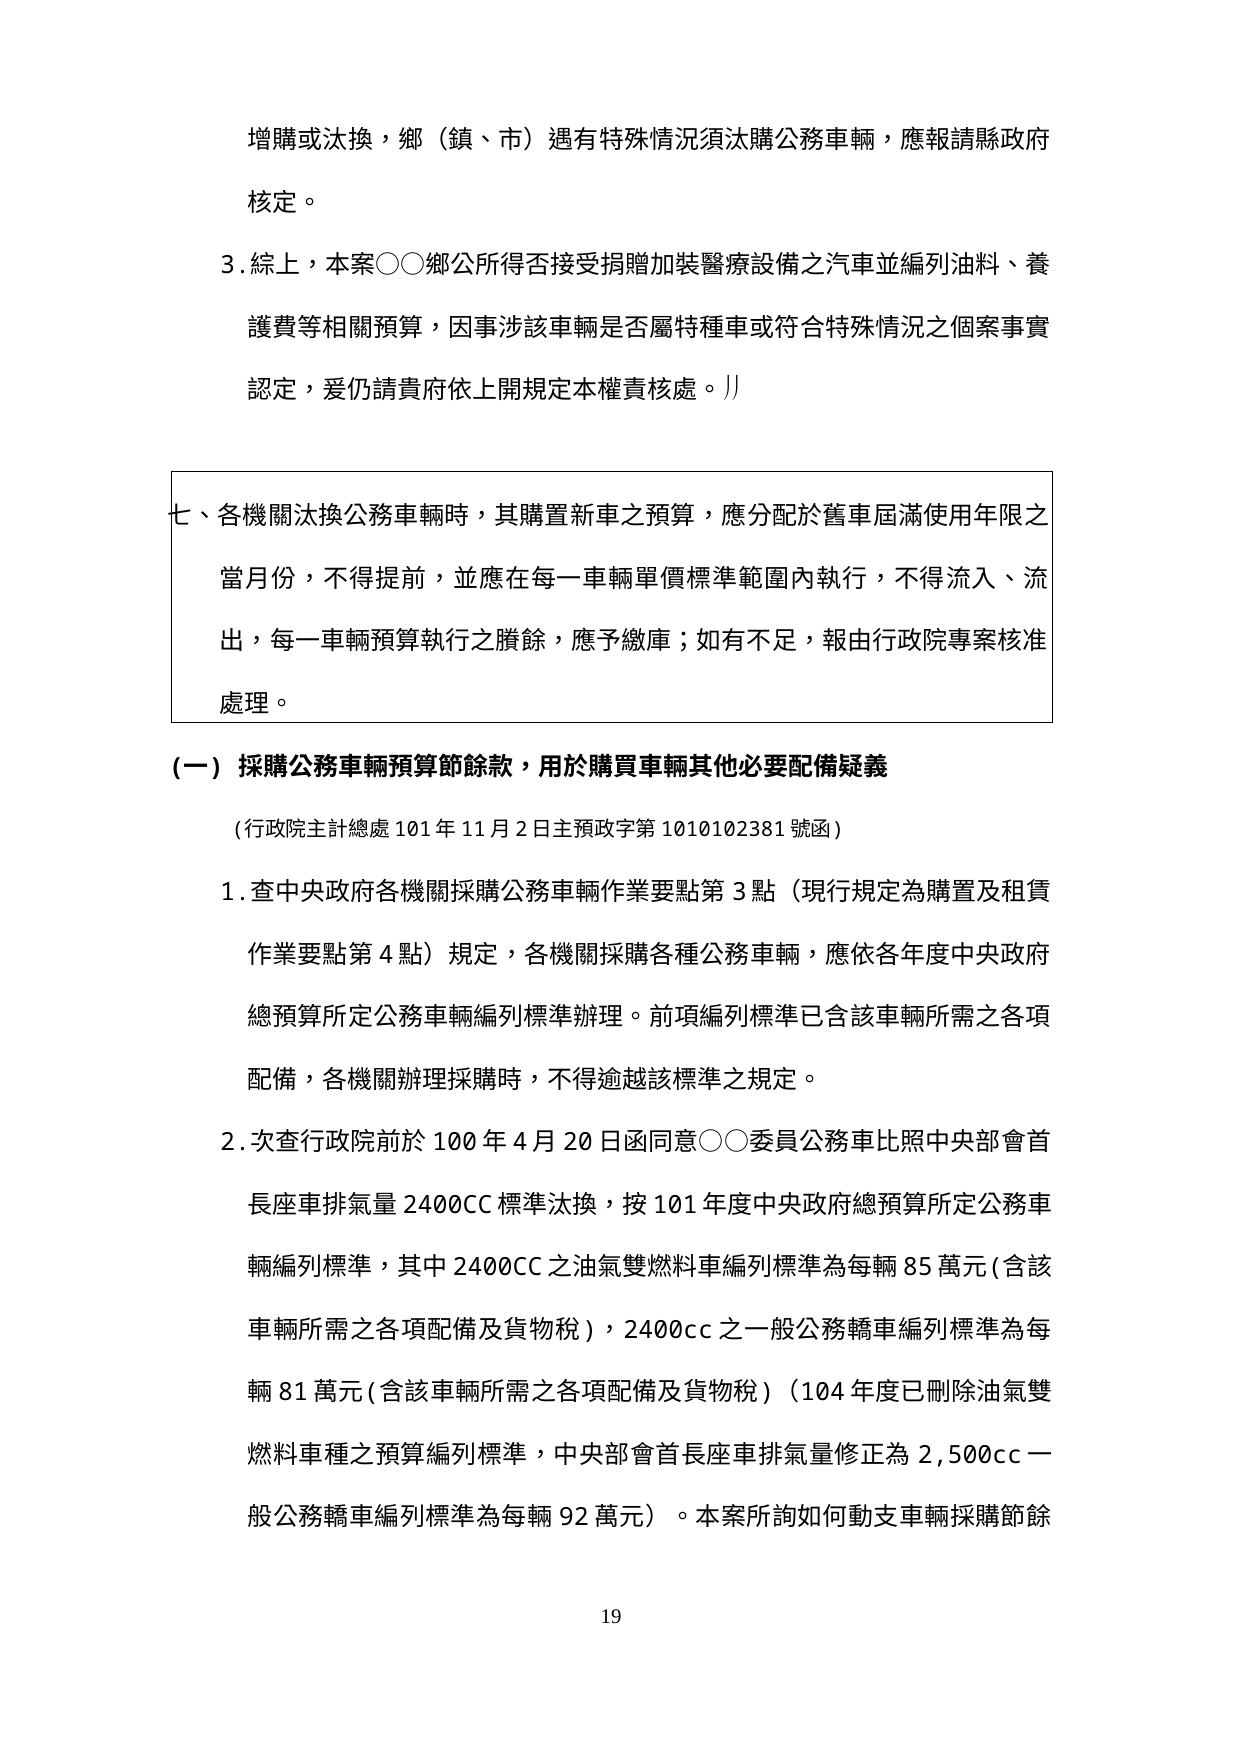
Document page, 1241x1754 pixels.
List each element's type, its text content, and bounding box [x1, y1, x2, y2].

text 1.查中央政府各機關採購公務車輛作業要點第3點（現行規定為購置及租賃作業要點第4點）規定，各機關採購各種公務車輛，應依各年度中央政府總預算所定公務車輛編列標準辦理。前項編列標準已含該車輛所需之各項配備，各機關辦理採購時，不得逾越該標準之規定。 [220, 848, 1053, 1098]
table_header 七、各機關汰換公務車輛時，其購置新車之預算，應分配於舊車屆滿使用年限之當月份，不得提前，並應在每一車輛單價標準範圍內執行，不得流入、流出，每一車輛預算執行之賸餘，應予繳庫；如有不足，報由行政院專案核准處理。 [172, 472, 1052, 722]
text (一) 採購公務車輛預算節餘款，用於購買車輛其他必要配備疑義 [169, 723, 1053, 786]
text 增購或汰換，鄉（鎮、市）遇有特殊情況須汰購公務車輛，應報請縣政府核定。 [220, 96, 1053, 221]
text 3.綜上，本案○○鄉公所得否接受捐贈加裝醫療設備之汽車並編列油料、養護費等相關預算，因事涉該車輛是否屬特種車或符合特殊情況之個案事實認定，爰仍請貴府依上開規定本權責核處。 [220, 221, 1053, 409]
text (行政院主計總處101年11月2日主預政字第1010102381號函) [231, 786, 1053, 848]
text 2.次查行政院前於100年4月20日函同意○○委員公務車比照中央部會首長座車排氣量2400CC標準汰換，按101年度中央政府總預算所定公務車輛編列標準，其中2400CC之油氣雙燃料車編列標準為每輛85萬元(含該車輛所需之各項配備及貨物稅)，2400cc之一般公務轎車編列標準為每輛81萬元(含該車輛所需之各項配備及貨物稅)（104年度已刪除油氣雙燃料車種之預算編列標準，中央部會首長座車排氣量修正為2,500cc一般公務轎車編列標準為每輛92萬元）。本案所詢如何動支車輛採購節餘 [220, 1098, 1053, 1536]
